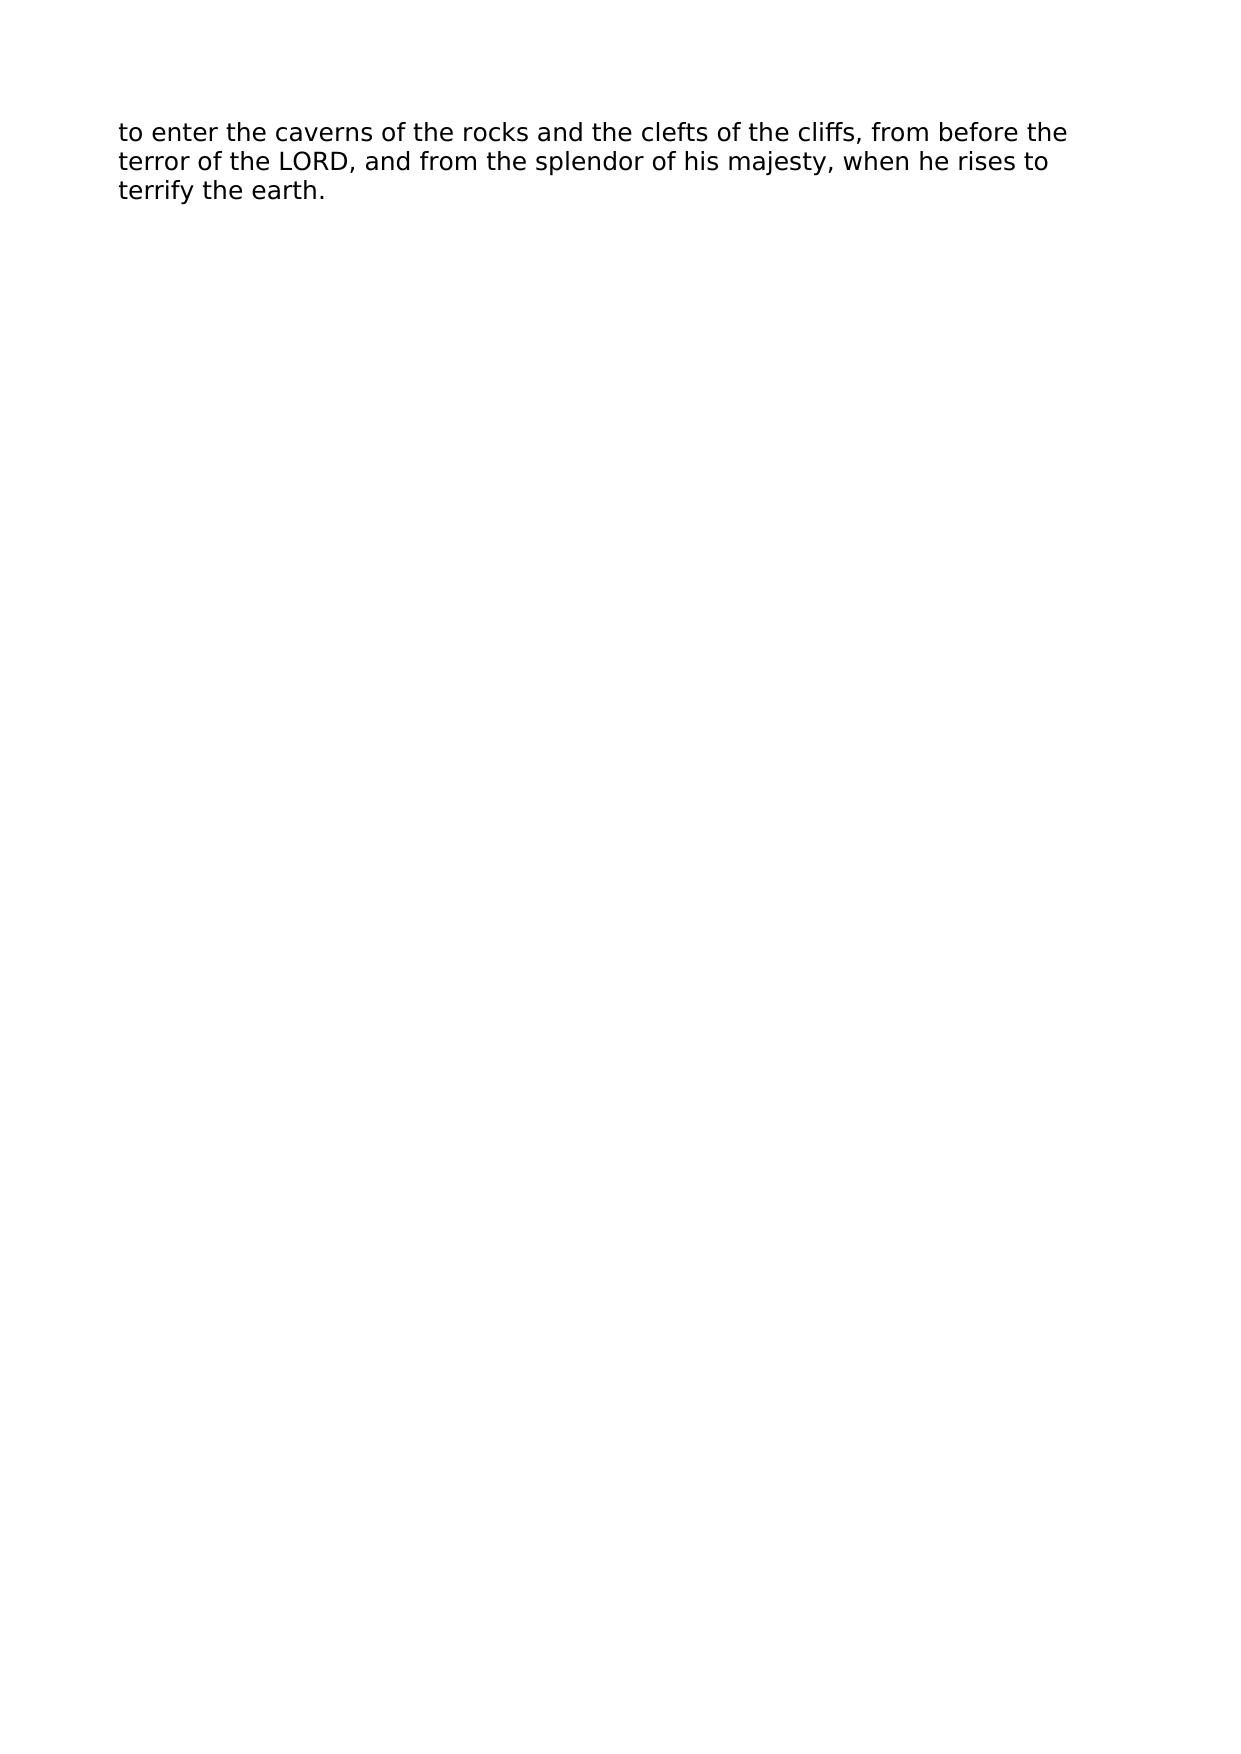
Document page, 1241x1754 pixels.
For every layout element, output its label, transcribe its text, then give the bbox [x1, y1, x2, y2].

text to enter the caverns of the rocks and the clefts of the cliffs, from before the terror of the LORD, and from the splendor of his majesty, when he rises to terrify the earth. [118, 118, 1122, 206]
